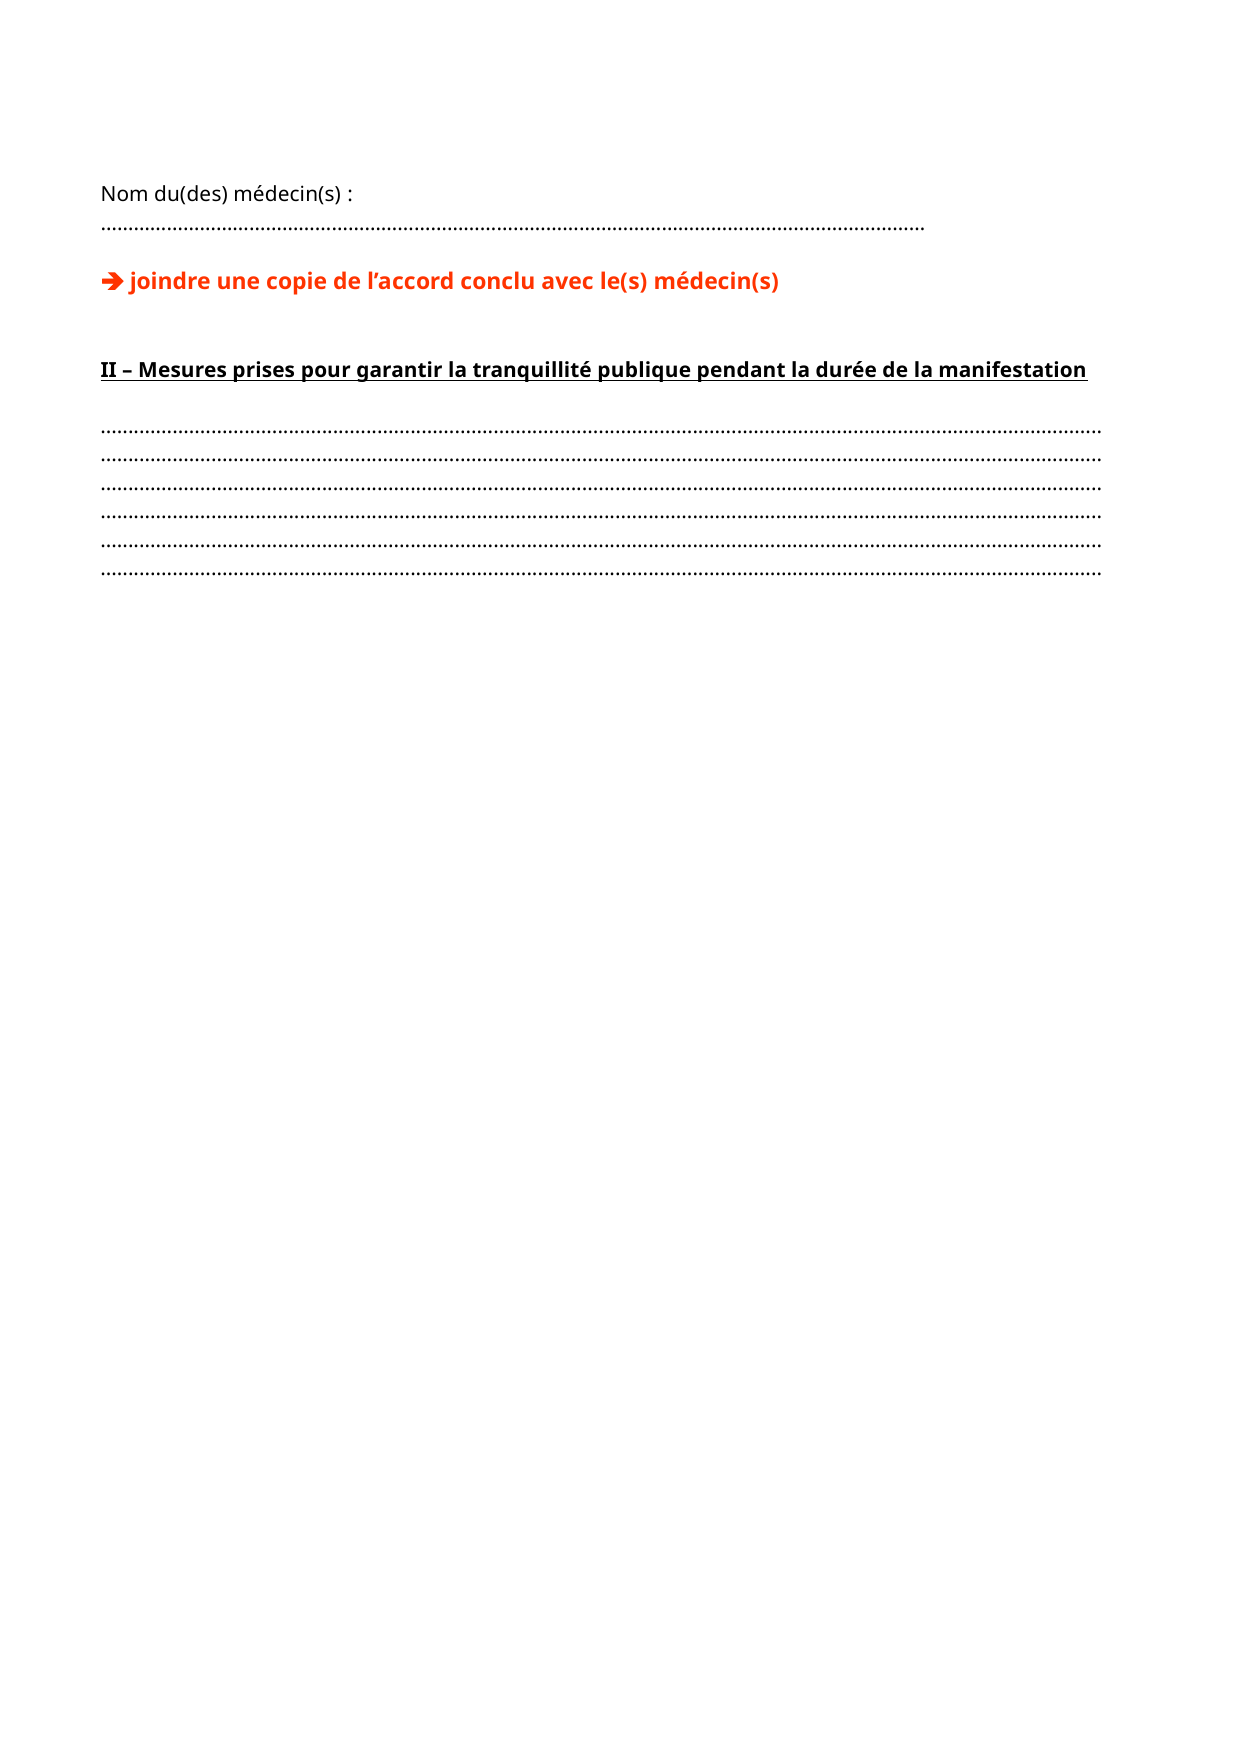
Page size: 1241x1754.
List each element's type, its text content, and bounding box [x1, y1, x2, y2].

text II – Mesures prises pour garantir la tranquillité publique pendant la durée de la manifestation [100, 355, 1140, 384]
text Nom du(des) médecin(s) : …………………………………………………………………………………………………………………………………… [100, 179, 1140, 265]
text  joindre une copie de l’accord conclu avec le(s) médecin(s) [100, 265, 1140, 296]
